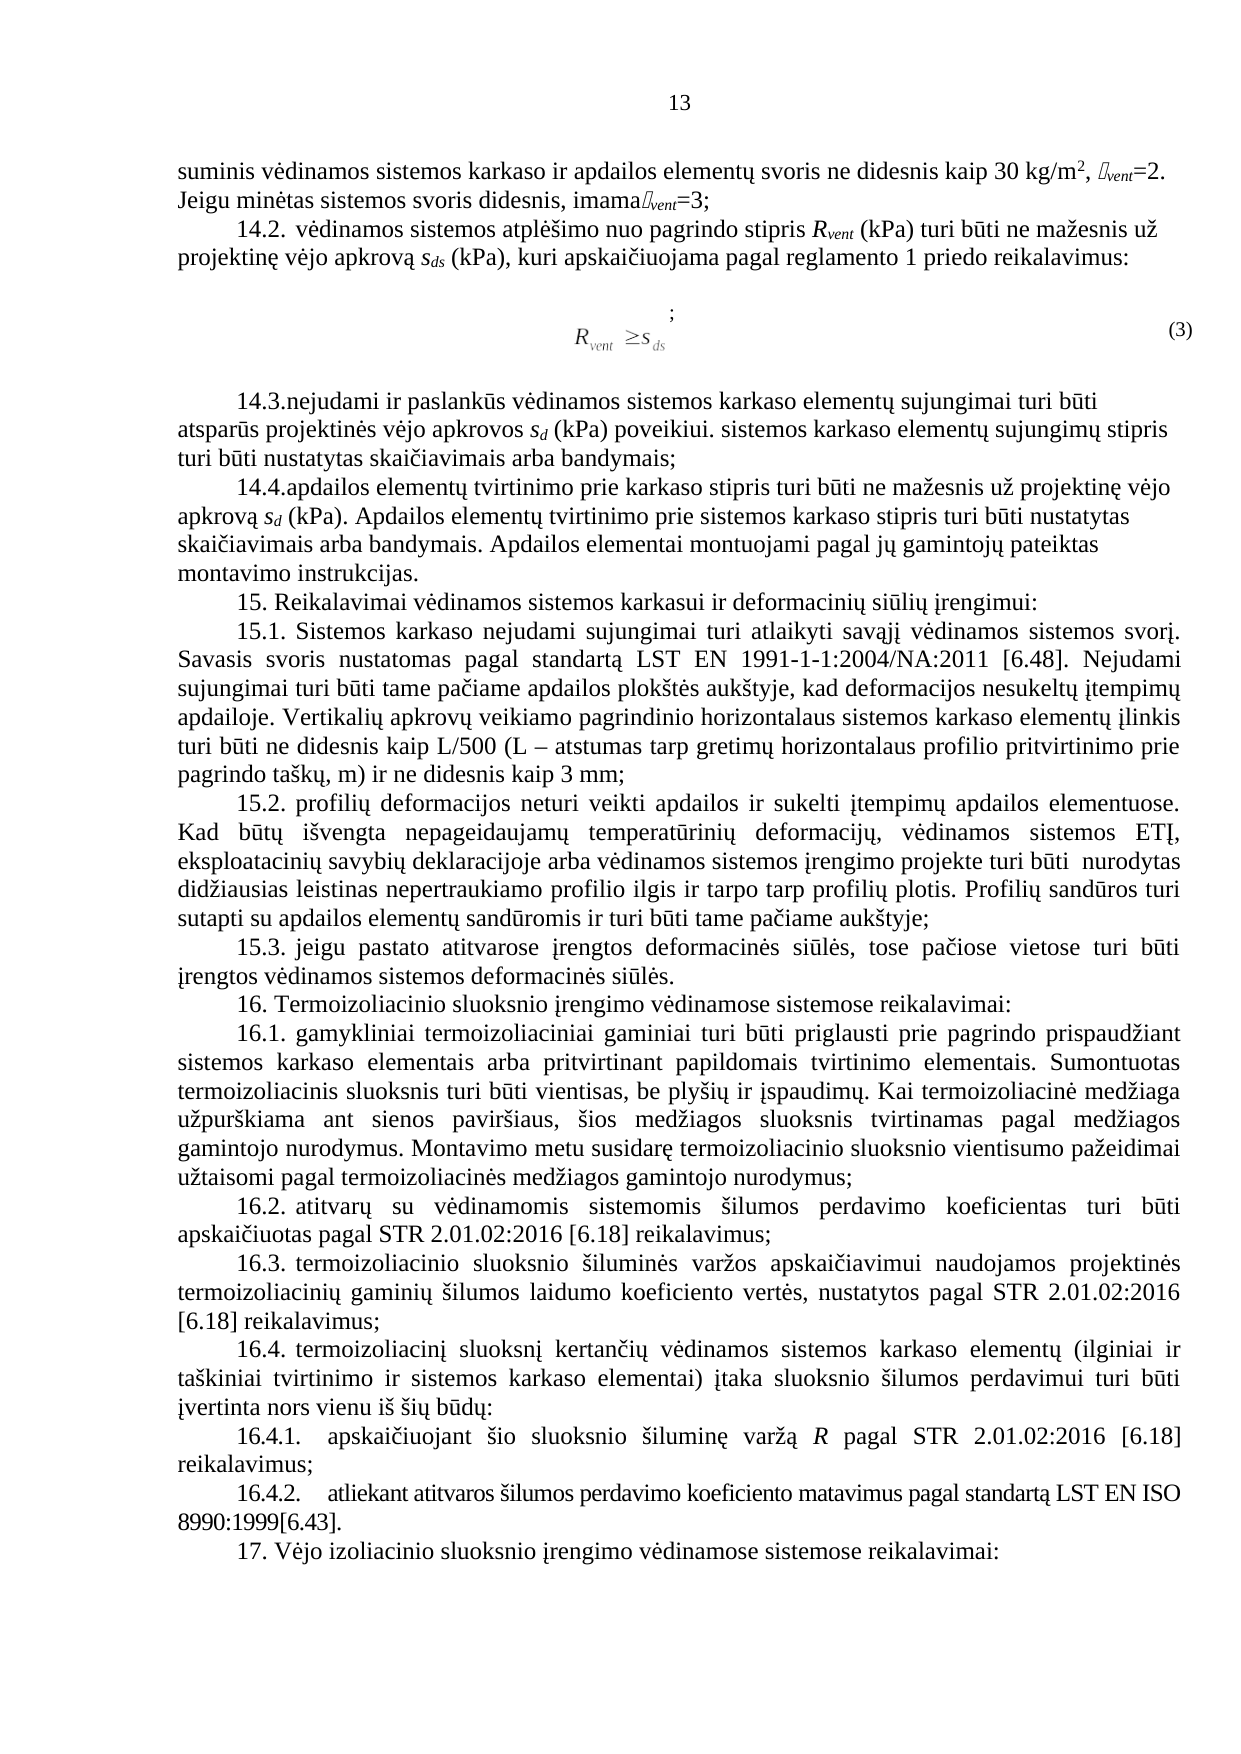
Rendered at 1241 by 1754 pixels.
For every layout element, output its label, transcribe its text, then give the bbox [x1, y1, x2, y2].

text 14.4. apdailos elementų tvirtinimo prie karkaso stipris turi būti ne mažesnis už projektinę vėjo apkrovą sd (kPa). Apdailos elementų tvirtinimo prie sistemos karkaso stipris turi būti nustatytas skaičiavimais arba bandymais. Apdailos elementai montuojami pagal jų gamintojų pateiktas montavimo instrukcijas. [177, 472, 1181, 587]
text 16.4. termoizoliacinį sluoksnį kertančių vėdinamos sistemos karkaso elementų (ilginiai ir taškiniai tvirtinimo ir sistemos karkaso elementai) įtaka sluoksnio šilumos perdavimui turi būti įvertinta nors vienu iš šių būdų: [177, 1334, 1181, 1421]
text 14.3. nejudami ir paslankūs vėdinamos sistemos karkaso elementų sujungimai turi būti atsparūs projektinės vėjo apkrovos sd (kPa) poveikiui. sistemos karkaso elementų sujungimų stipris turi būti nustatytas skaičiavimais arba bandymais; [177, 386, 1181, 472]
table_header ; [177, 300, 1068, 357]
table_header (3) [1068, 300, 1204, 357]
text 15.2. profilių deformacijos neturi veikti apdailos ir sukelti įtempimų apdailos elementuose. Kad būtų išvengta nepageidaujamų temperatūrinių deformacijų, vėdinamos sistemos ETĮ, eksploatacinių savybių deklaracijoje arba vėdinamos sistemos įrengimo projekte turi būti nurodytas didžiausias leistinas nepertraukiamo profilio ilgis ir tarpo tarp profilių plotis. Profilių sandūros turi sutapti su apdailos elementų sandūromis ir turi būti tame pačiame aukštyje; [177, 788, 1181, 932]
text 15.3. jeigu pastato atitvarose įrengtos deformacinės siūlės, tose pačiose vietose turi būti įrengtos vėdinamos sistemos deformacinės siūlės. [177, 932, 1181, 989]
text 16.4.2. atliekant atitvaros šilumos perdavimo koeficiento matavimus pagal standartą LST EN ISO 8990:1999[6.43]. [177, 1478, 1181, 1536]
text 15. Reikalavimai vėdinamos sistemos karkasui ir deformacinių siūlių įrengimui: [236, 587, 1181, 616]
text 16.1. gamykliniai termoizoliaciniai gaminiai turi būti priglausti prie pagrindo prispaudžiant sistemos karkaso elementais arba pritvirtinant papildomais tvirtinimo elementais. Sumontuotas termoizoliacinis sluoksnis turi būti vientisas, be plyšių ir įspaudimų. Kai termoizoliacinė medžiaga užpurškiama ant sienos paviršiaus, šios medžiagos sluoksnis tvirtinamas pagal medžiagos gamintojo nurodymus. Montavimo metu susidarę termoizoliacinio sluoksnio vientisumo pažeidimai užtaisomi pagal termoizoliacinės medžiagos gamintojo nurodymus; [177, 1018, 1181, 1191]
text 16.3. termoizoliacinio sluoksnio šiluminės varžos apskaičiavimui naudojamos projektinės termoizoliacinių gaminių šilumos laidumo koeficiento vertės, nustatytos pagal STR 2.01.02:2016 [6.18] reikalavimus; [177, 1248, 1181, 1334]
text 15.1. Sistemos karkaso nejudami sujungimai turi atlaikyti savąjį vėdinamos sistemos svorį. Savasis svoris nustatomas pagal standartą LST EN 1991-1-1:2004/NA:2011 [6.48]. Nejudami sujungimai turi būti tame pačiame apdailos plokštės aukštyje, kad deformacijos nesukeltų įtempimų apdailoje. Vertikalių apkrovų veikiamo pagrindinio horizontalaus sistemos karkaso elementų įlinkis turi būti ne didesnis kaip L/500 (L – atstumas tarp gretimų horizontalaus profilio pritvirtinimo prie pagrindo taškų, m) ir ne didesnis kaip 3 mm; [177, 616, 1181, 788]
text 16.2. atitvarų su vėdinamomis sistemomis šilumos perdavimo koeficientas turi būti apskaičiuotas pagal STR 2.01.02:2016 [6.18] reikalavimus; [177, 1191, 1181, 1248]
text 16.4.1. apskaičiuojant šio sluoksnio šiluminę varžą R pagal STR 2.01.02:2016 [6.18] reikalavimus; [177, 1421, 1181, 1478]
text suminis vėdinamos sistemos karkaso ir apdailos elementų svoris ne didesnis kaip 30 kg/m2, vent=2. Jeigu minėtas sistemos svoris didesnis, imamavent=3; [177, 156, 1181, 214]
text 14.2. vėdinamos sistemos atplėšimo nuo pagrindo stipris Rvent (kPa) turi būti ne mažesnis už projektinę vėjo apkrovą sds (kPa), kuri apskaičiuojama pagal reglamento 1 priedo reikalavimus: [177, 214, 1181, 271]
text 17. Vėjo izoliacinio sluoksnio įrengimo vėdinamose sistemose reikalavimai: [236, 1536, 1181, 1564]
text 16. Termoizoliacinio sluoksnio įrengimo vėdinamose sistemose reikalavimai: [236, 989, 1181, 1018]
